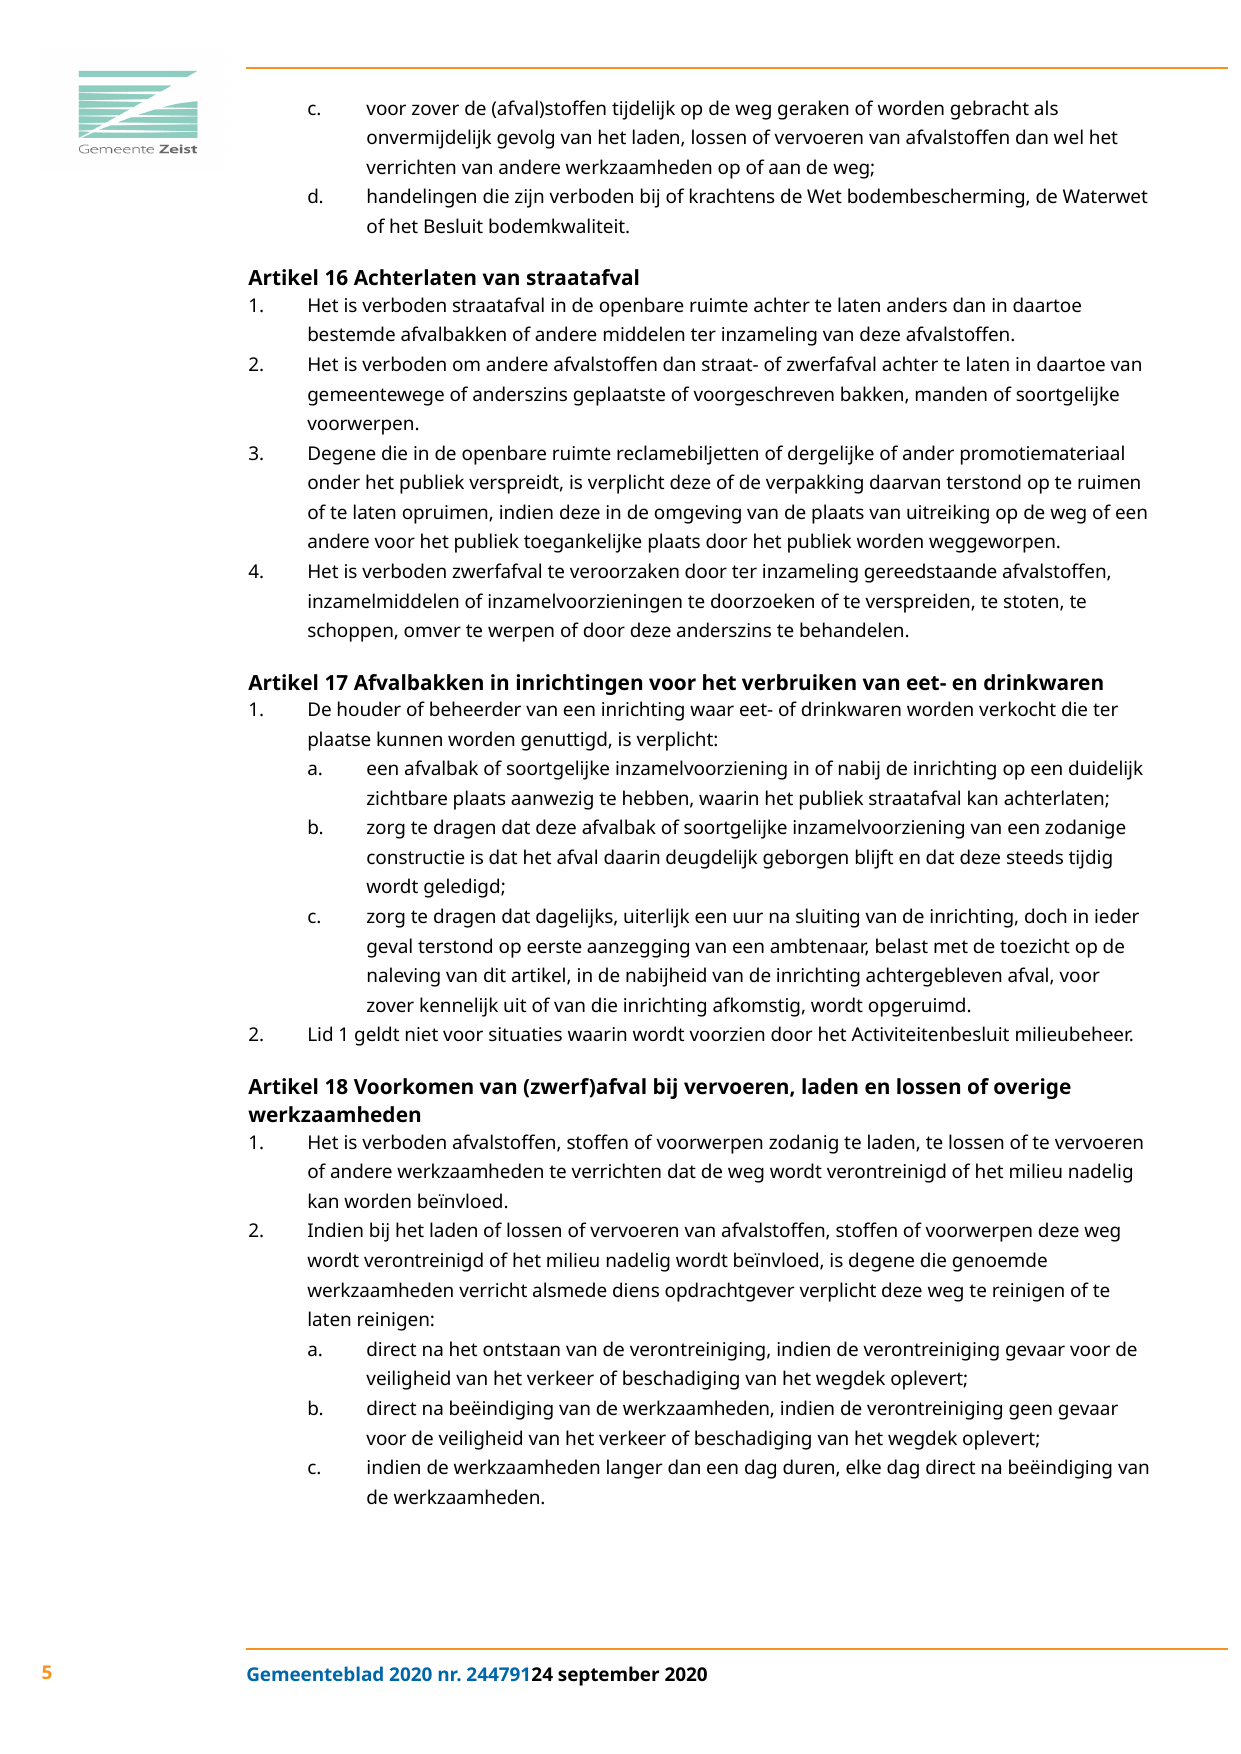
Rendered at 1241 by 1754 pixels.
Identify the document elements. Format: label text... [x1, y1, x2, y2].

list zorg te dragen dat dagelijks, uiterlijk een uur na sluiting van de inrichting, doch in ieder geval terstond op eerste aanzegging van een ambtenaar, belast met de toezicht op de naleving van dit artikel, in de nabijheid van de inrichting achtergebleven afval, voor zover kennelijk uit of van die inrichting afkomstig, wordt opgeruimd. [307, 903, 1152, 1018]
list direct na het ontstaan van de verontreiniging, indien de verontreiniging gevaar voor de veiligheid van het verkeer of beschadiging van het wegdek oplevert; [307, 1336, 1152, 1391]
list zorg te dragen dat deze afvalbak of soortgelijke inzamelvoorziening van een zodanige constructie is dat het afval daarin deugdelijk geborgen blijft en dat deze steeds tijdig wordt geledigd; [307, 814, 1152, 899]
list een afvalbak of soortgelijke inzamelvoorziening in of nabij de inrichting op een duidelijk zichtbare plaats aanwezig te hebben, waarin het publiek straatafval kan achterlaten; [307, 755, 1152, 811]
list Indien bij het laden of lossen of vervoeren van afvalstoffen, stoffen of voorwerpen deze weg wordt verontreinigd of het milieu nadelig wordt beïnvloed, is degene die genoemde werkzaamheden verricht alsmede diens opdrachtgever verplicht deze weg te reinigen of te laten reinigen: [248, 1218, 1152, 1332]
list Lid 1 geldt niet voor situaties waarin wordt voorzien door het Activiteitenbesluit milieubeheer. [248, 1022, 1152, 1047]
text Artikel 17 Afvalbakken in inrichtingen voor het verbruiken van eet- en drinkwaren [248, 668, 1152, 696]
list Het is verboden straatafval in de openbare ruimte achter te laten anders dan in daartoe bestemde afvalbakken of andere middelen ter inzameling van deze afvalstoffen. [248, 292, 1152, 347]
list Het is verboden afvalstoffen, stoffen of voorwerpen zodanig te laden, te lossen of te vervoeren of andere werkzaamheden te verrichten dat de weg wordt verontreinigd of het milieu nadelig kan worden beïnvloed. [248, 1129, 1152, 1214]
list Het is verboden zwerfafval te veroorzaken door ter inzameling gereedstaande afvalstoffen, inzamelmiddelen of inzamelvoorzieningen te doorzoeken of te verspreiden, te stoten, te schoppen, omver te werpen of door deze anderszins te behandelen. [248, 558, 1152, 643]
list Het is verboden om andere afvalstoffen dan straat- of zwerfafval achter te laten in daartoe van gemeentewege of anderszins geplaatste of voorgeschreven bakken, manden of soortgelijke voorwerpen. [248, 351, 1152, 436]
list indien de werkzaamheden langer dan een dag duren, elke dag direct na beëindiging van de werkzaamheden. [307, 1454, 1152, 1510]
list voor zover de (afval)stoffen tijdelijk op de weg geraken of worden gebracht als onvermijdelijk gevolg van het laden, lossen of vervoeren van afvalstoffen dan wel het verrichten van andere werkzaamheden op of aan de weg; [307, 95, 1152, 180]
list direct na beëindiging van de werkzaamheden, indien de verontreiniging geen gevaar voor de veiligheid van het verkeer of beschadiging van het wegdek oplevert; [307, 1395, 1152, 1451]
picture [41, 47, 231, 172]
list De houder of beheerder van een inrichting waar eet- of drinkwaren worden verkocht die ter plaatse kunnen worden genuttigd, is verplicht: [248, 696, 1152, 752]
list Degene die in de openbare ruimte reclamebiljetten of dergelijke of ander promotiemateriaal onder het publiek verspreidt, is verplicht deze of de verpakking daarvan terstond op te ruimen of te laten opruimen, indien deze in de omgeving van de plaats van uitreiking op de weg of een andere voor het publiek toegankelijke plaats door het publiek worden weggeworpen. [248, 440, 1152, 554]
text Artikel 18 Voorkomen van (zwerf)afval bij vervoeren, laden en lossen of overige werkzaamheden [248, 1072, 1152, 1129]
text Artikel 16 Achterlaten van straatafval [248, 263, 1152, 292]
list handelingen die zijn verboden bij of krachtens de Wet bodembescherming, de Waterwet of het Besluit bodemkwaliteit. [307, 183, 1152, 239]
